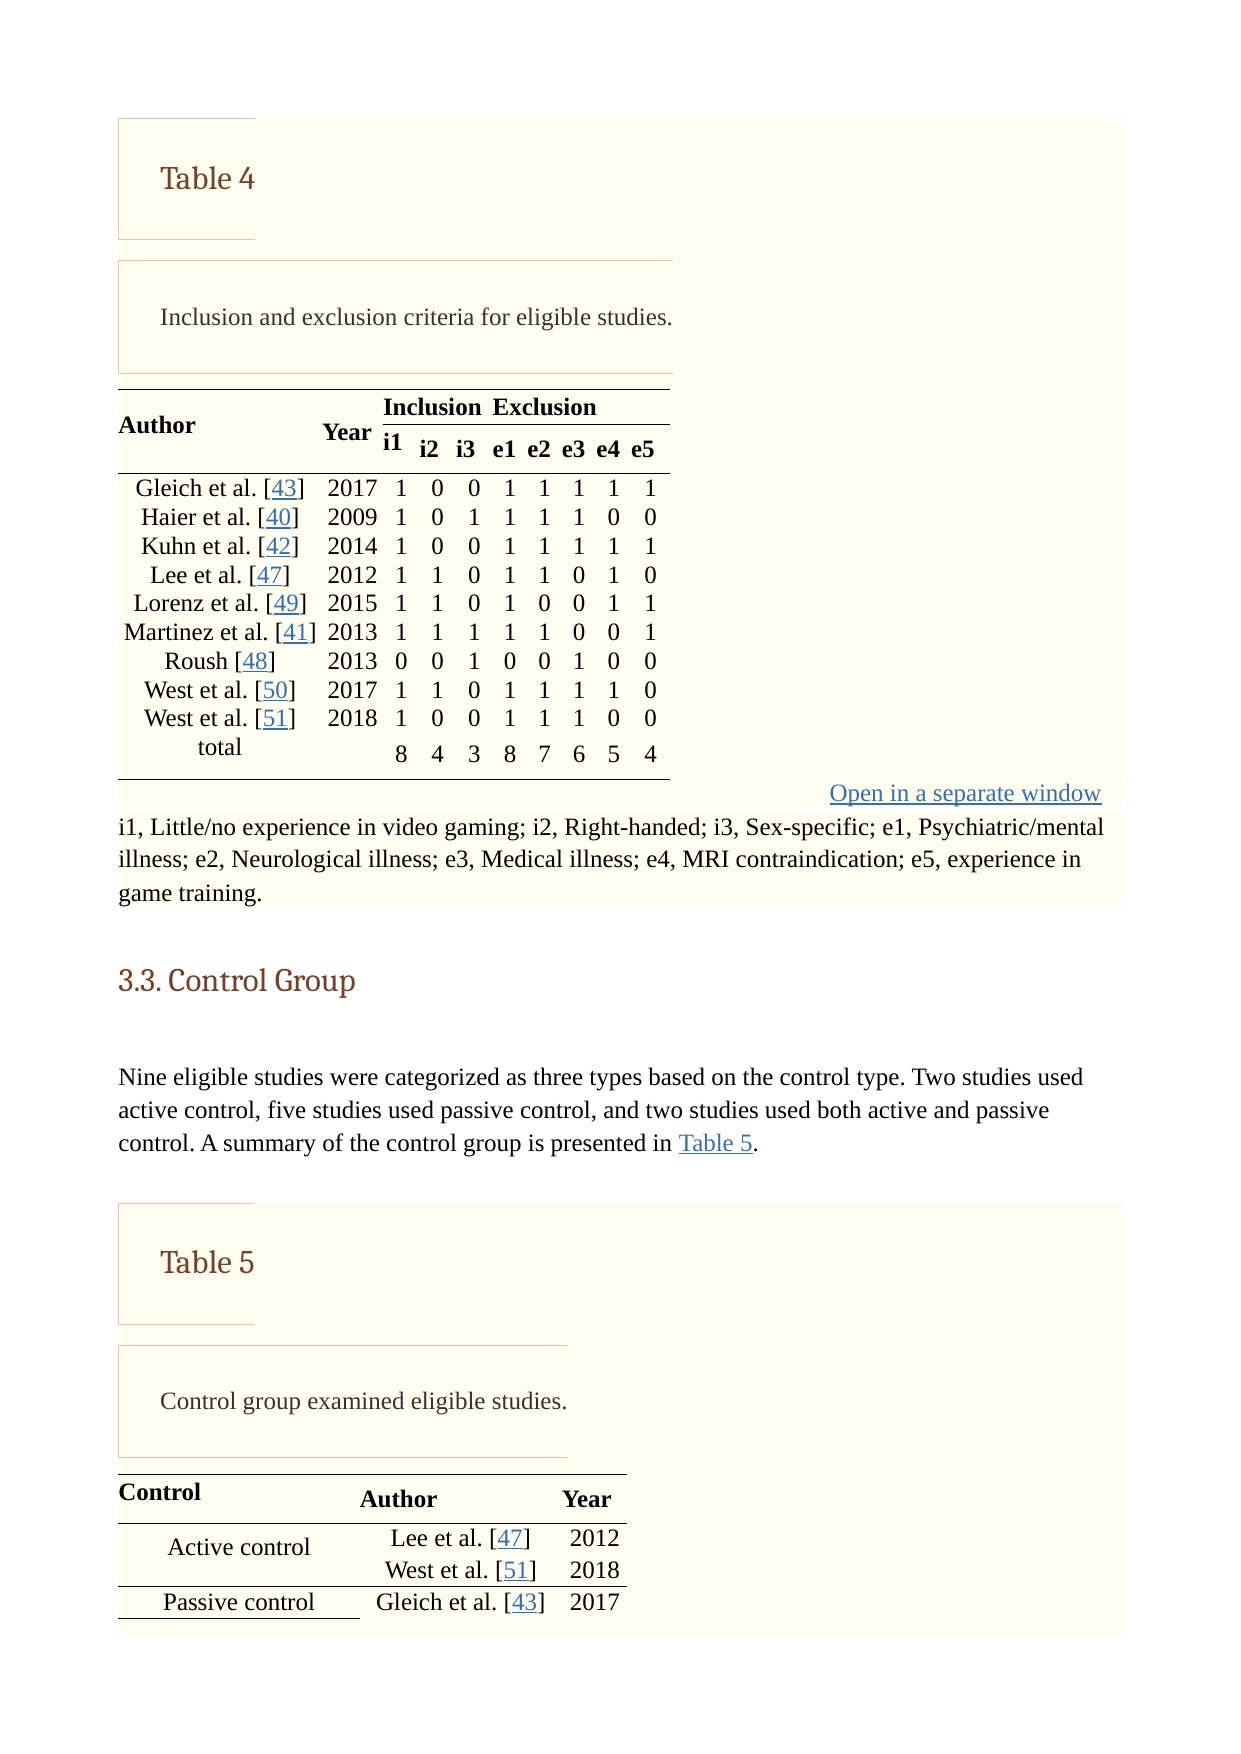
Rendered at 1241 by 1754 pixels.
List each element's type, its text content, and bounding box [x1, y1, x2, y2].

table_cell 0 [631, 704, 670, 732]
table_cell 0 [419, 704, 456, 732]
table_cell 0 [419, 474, 456, 502]
text i1, Little/no experience in video gaming; i2, Right-handed; i3, Sex-specific; e1, Psychiatric/mental illness; e2, Neurological illness; e3, Medical illness; e4, MRI contraindication; e5, experience in game training. [118, 812, 1122, 906]
table_cell 1 [527, 704, 562, 732]
table_cell 1 [383, 531, 419, 560]
table_cell 0 [596, 704, 631, 732]
table_cell 1 [631, 617, 670, 646]
table_cell e5 [631, 425, 670, 473]
table_cell 0 [456, 704, 492, 732]
table_cell 1 [562, 704, 596, 732]
table_cell 1 [383, 617, 419, 646]
table_cell 1 [383, 474, 419, 502]
table_cell 1 [527, 531, 562, 560]
table_cell 1 [493, 474, 527, 502]
table_cell 3 [456, 732, 492, 778]
table_cell 4 [419, 732, 456, 778]
table_cell 1 [527, 474, 562, 502]
table_cell 0 [527, 646, 562, 675]
table_cell 2017 [562, 1587, 627, 1618]
table_cell 1 [527, 617, 562, 646]
table_cell 1 [419, 560, 456, 588]
table_cell 0 [419, 502, 456, 531]
table_cell 0 [631, 675, 670, 703]
table_cell 1 [596, 531, 631, 560]
table_cell 1 [631, 474, 670, 502]
table_cell 0 [456, 675, 492, 703]
table_cell Kuhn et al. [42] [118, 531, 322, 560]
table_cell 2017 [322, 675, 383, 703]
table_cell 1 [419, 617, 456, 646]
table_cell 1 [493, 531, 527, 560]
table_cell Gleich et al. [43] [118, 474, 322, 502]
table_cell 7 [527, 732, 562, 778]
table_cell 1 [383, 502, 419, 531]
table_cell 2013 [322, 617, 383, 646]
table_cell 2018 [562, 1555, 627, 1586]
table_cell e4 [596, 425, 631, 473]
table_cell 0 [562, 589, 596, 617]
table_cell 0 [456, 474, 492, 502]
table_cell 1 [456, 502, 492, 531]
subtitle Table 5 [118, 1202, 1122, 1324]
table_cell 0 [562, 560, 596, 588]
table_cell 0 [596, 617, 631, 646]
table_cell 2013 [322, 646, 383, 675]
table_cell i2 [419, 425, 456, 473]
table_cell Martinez et al. [41] [118, 617, 322, 646]
table_cell 1 [456, 617, 492, 646]
table_cell e2 [527, 425, 562, 473]
table_cell Active control [118, 1524, 359, 1586]
table_cell 4 [631, 732, 670, 778]
table_cell 5 [596, 732, 631, 778]
table_cell 1 [596, 589, 631, 617]
table_cell 1 [562, 675, 596, 703]
table_cell Lee et al. [47] [118, 560, 322, 588]
table_cell Gleich et al. [43] [360, 1587, 562, 1618]
table_cell 1 [596, 675, 631, 703]
table_cell 1 [383, 589, 419, 617]
table_cell 1 [562, 646, 596, 675]
table_cell 1 [562, 474, 596, 502]
table_cell i3 [456, 425, 492, 473]
table_cell West et al. [50] [118, 675, 322, 703]
table_cell Roush [48] [118, 646, 322, 675]
table_cell [322, 732, 383, 778]
table_cell Lorenz et al. [49] [118, 589, 322, 617]
table_header Control [118, 1475, 359, 1523]
table_cell 0 [456, 531, 492, 560]
table_header Inclusion [383, 390, 492, 424]
table_cell 0 [596, 502, 631, 531]
table_cell Passive control [118, 1587, 359, 1618]
table_cell 0 [456, 560, 492, 588]
text Inclusion and exclusion criteria for eligible studies. [119, 260, 1122, 373]
table_cell 1 [596, 474, 631, 502]
table_cell e3 [562, 425, 596, 473]
table_cell 1 [493, 502, 527, 531]
subtitle 3.3. Control Group [118, 952, 1122, 999]
table_cell 1 [419, 589, 456, 617]
table_cell 1 [493, 589, 527, 617]
text Open in a separate window [139, 778, 1101, 807]
table_cell 2015 [322, 589, 383, 617]
table_cell Haier et al. [40] [118, 502, 322, 531]
table_cell 2009 [322, 502, 383, 531]
table_cell 1 [493, 560, 527, 588]
table_cell Lee et al. [47] [360, 1524, 562, 1555]
table_header Year [562, 1475, 627, 1523]
table_cell 1 [383, 560, 419, 588]
table_cell 1 [596, 560, 631, 588]
table_cell 1 [562, 531, 596, 560]
table_cell 1 [527, 502, 562, 531]
table_cell 0 [383, 646, 419, 675]
table_cell 0 [631, 502, 670, 531]
text Control group examined eligible studies. [118, 1344, 1122, 1457]
table_cell e1 [493, 425, 527, 473]
table_cell West et al. [51] [360, 1555, 562, 1586]
table_cell 0 [631, 646, 670, 675]
table_header Exclusion [493, 390, 670, 424]
table_cell 0 [493, 646, 527, 675]
table_cell 0 [631, 560, 670, 588]
table_cell 1 [419, 675, 456, 703]
table_cell i1 [383, 425, 419, 473]
table_cell West et al. [51] [118, 704, 322, 732]
text Nine eligible studies were categorized as three types based on the control type. Two studies used active control, five studies used passive control, and two studies used both active and passive control. A summary of the control group is presented in Table 5. [118, 1062, 1122, 1156]
table_cell 0 [562, 617, 596, 646]
table_cell 0 [419, 646, 456, 675]
table_header Year [322, 390, 383, 473]
table_cell 0 [419, 531, 456, 560]
table_cell 2017 [322, 474, 383, 502]
table_cell 1 [631, 531, 670, 560]
table_cell 1 [493, 704, 527, 732]
table_cell 8 [493, 732, 527, 778]
table_cell 6 [562, 732, 596, 778]
table_cell 2012 [562, 1524, 627, 1555]
table_cell 1 [527, 560, 562, 588]
table_cell 8 [383, 732, 419, 778]
table_cell 2012 [322, 560, 383, 588]
table_cell 0 [596, 646, 631, 675]
table_cell 1 [527, 675, 562, 703]
table_cell 1 [631, 589, 670, 617]
subtitle Table 4 [119, 118, 1122, 239]
table_cell 0 [456, 589, 492, 617]
table_cell 0 [527, 589, 562, 617]
table_cell 1 [562, 502, 596, 531]
table_cell 1 [493, 617, 527, 646]
table_cell total [118, 732, 322, 778]
table_cell 1 [383, 675, 419, 703]
table_cell 2018 [322, 704, 383, 732]
table_cell 1 [383, 704, 419, 732]
table_header Author [360, 1475, 562, 1523]
table_cell 2014 [322, 531, 383, 560]
table_cell 1 [456, 646, 492, 675]
table_cell 1 [493, 675, 527, 703]
table_header Author [118, 390, 322, 473]
